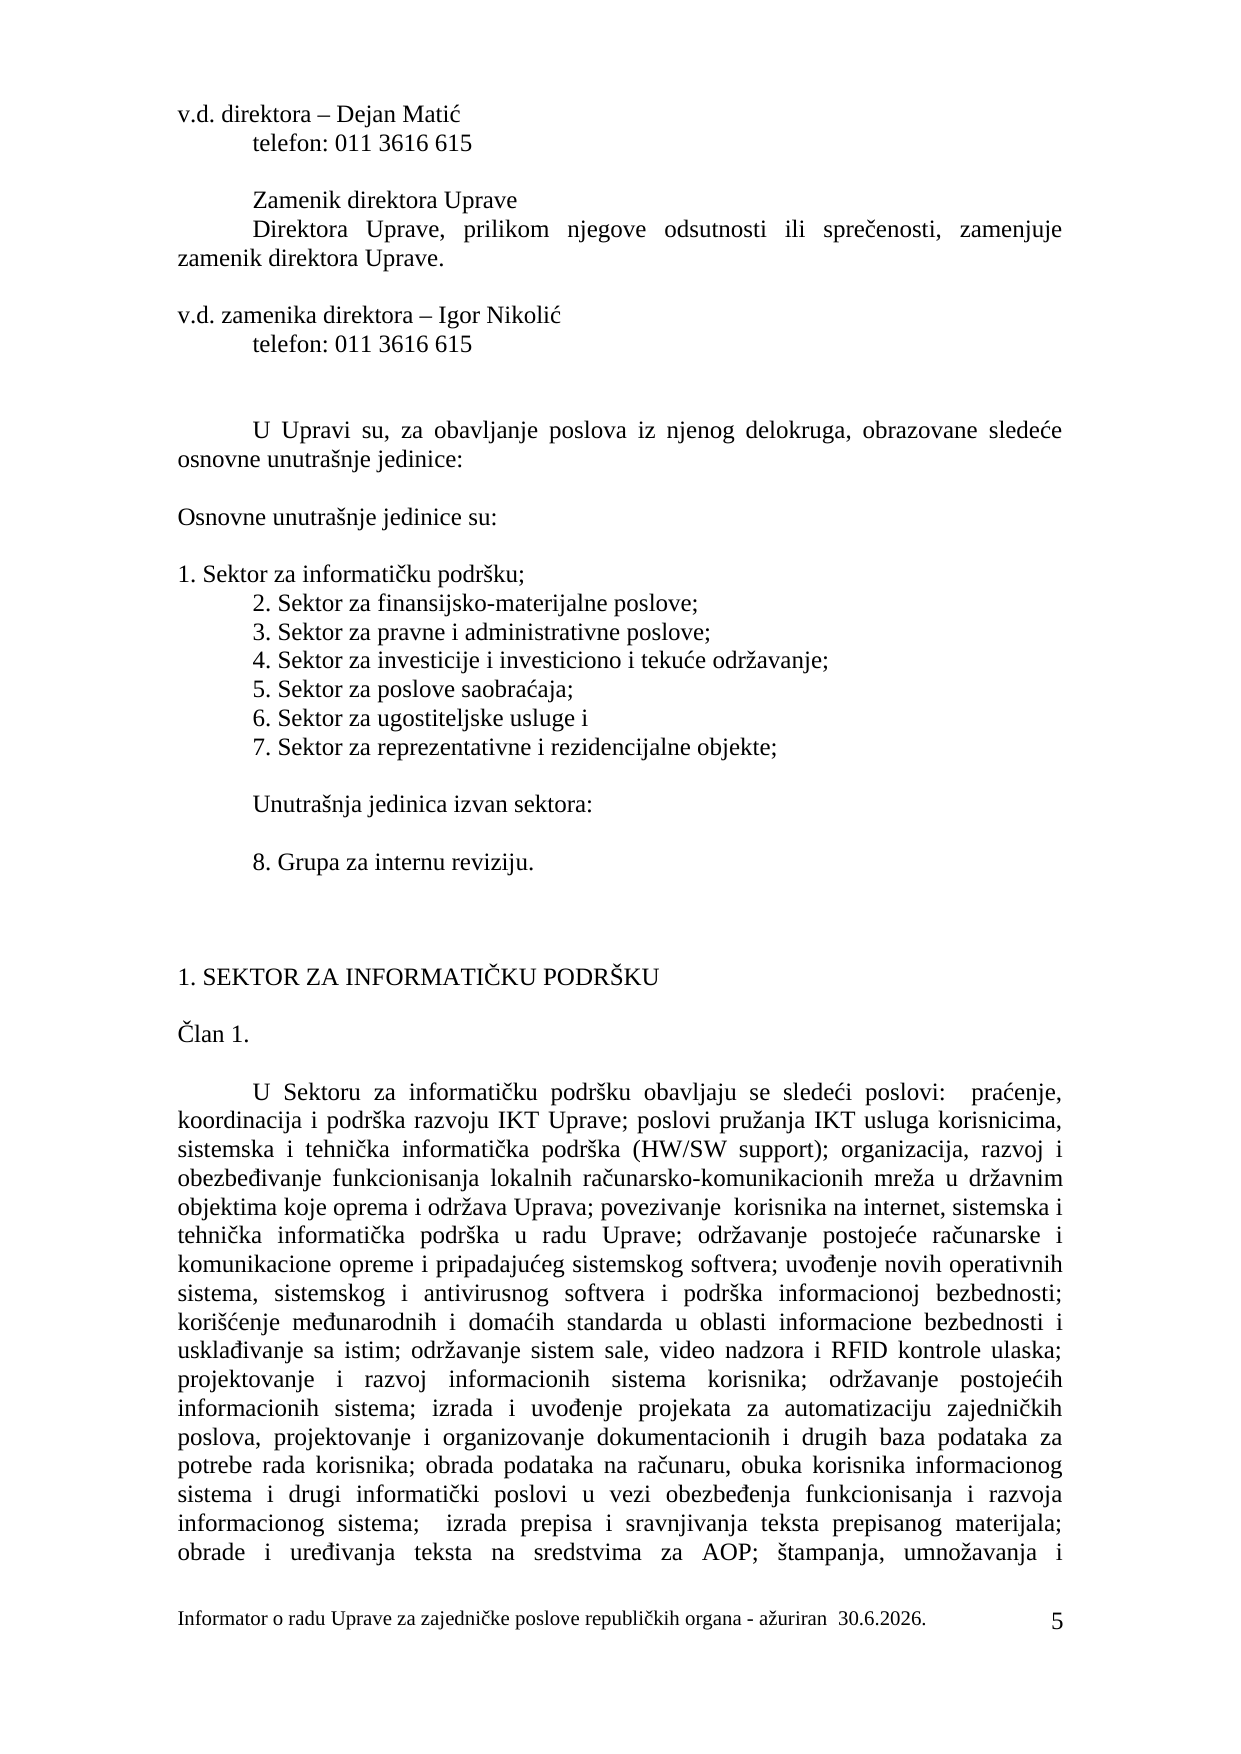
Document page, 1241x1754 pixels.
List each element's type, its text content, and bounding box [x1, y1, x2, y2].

subtitle Zamenik direktora Uprave [177, 185, 1063, 214]
subtitle U Sektoru za informatičku podršku obavljaju se sledeći poslovi: praćenje, koordinacija i podrška razvoju IKT Uprave; poslovi pružanja IKT usluga korisnicima, sistemska i tehnička informatička podrška (HW/SW support); organizacija, razvoj i obezbeđivanje funkcionisanja lokalnih računarsko-komunikacionih mreža u državnim objektima koje oprema i održava Uprava; povezivanje korisnika na internet, sistemska i tehnička informatička podrška u radu Uprave; održavanje postojeće računarske i komunikacione opreme i pripadajućeg sistemskog softvera; uvođenje novih operativnih sistema, sistemskog i antivirusnog softvera i podrška informacionoj bezbednosti; korišćenje međunarodnih i domaćih standarda u oblasti informacione bezbednosti i usklađivanje sa istim; održavanje sistem sale, video nadzora i RFID kontrole ulaska; projektovanje i razvoj informacionih sistema korisnika; održavanje postojećih informacionih sistema; izrada i uvođenje projekata za automatizaciju zajedničkih poslova, projektovanje i organizovanje dokumentacionih i drugih baza podataka za potrebe rada korisnika; obrada podataka na računaru, obuka korisnika informacionog sistema i drugi informatički poslovi u vezi obezbeđenja funkcionisanja i razvoja informacionog sistema; izrada prepisa i sravnjivanja teksta prepisanog materijala; obrade i uređivanja teksta na sredstvima za AOP; štampanja, umnožavanja i [177, 1077, 1063, 1565]
subtitle 5. Sektor za poslove saobraćaja; [177, 674, 1063, 703]
subtitle telefon: 011 3616 615 [177, 329, 1063, 358]
subtitle Unutrašnja jedinica izvan sektora: [177, 789, 1063, 818]
subtitle 2. Sektor za finansijsko-materijalne poslove; [177, 588, 1063, 617]
subtitle 3. Sektor za pravne i administrativne poslove; [177, 617, 1063, 645]
subtitle 1. SEKTOR ZA INFORMATIČKU PODRŠKU [177, 962, 1063, 990]
subtitle Član 1. [177, 1019, 1063, 1048]
subtitle 8. Grupa za internu reviziju. [177, 847, 1063, 875]
subtitle v.d. zamenika direktora – Igor Nikolić [177, 300, 1063, 329]
subtitle Osnovne unutrašnje jedinice su: [177, 502, 1063, 530]
subtitle telefon: 011 3616 615 [177, 128, 1063, 157]
subtitle v.d. direktora – Dejan Matić [177, 99, 1063, 128]
subtitle 4. Sektor za investicije i investiciono i tekuće održavanje; [177, 645, 1063, 674]
subtitle Direktora Uprave, prilikom njegove odsutnosti ili sprečenosti, zamenjuje zamenik direktora Uprave. [177, 214, 1063, 272]
subtitle 6. Sektor za ugostiteljske usluge i [177, 703, 1063, 732]
subtitle 7. Sektor za reprezentativne i rezidencijalne objekte; [177, 732, 1063, 760]
subtitle 1. Sektor za informatičku podršku; [177, 559, 1063, 588]
subtitle U Upravi su, za obavljanje poslova iz njenog delokruga, obrazovane sledeće osnovne unutrašnje jedinice: [177, 415, 1063, 473]
